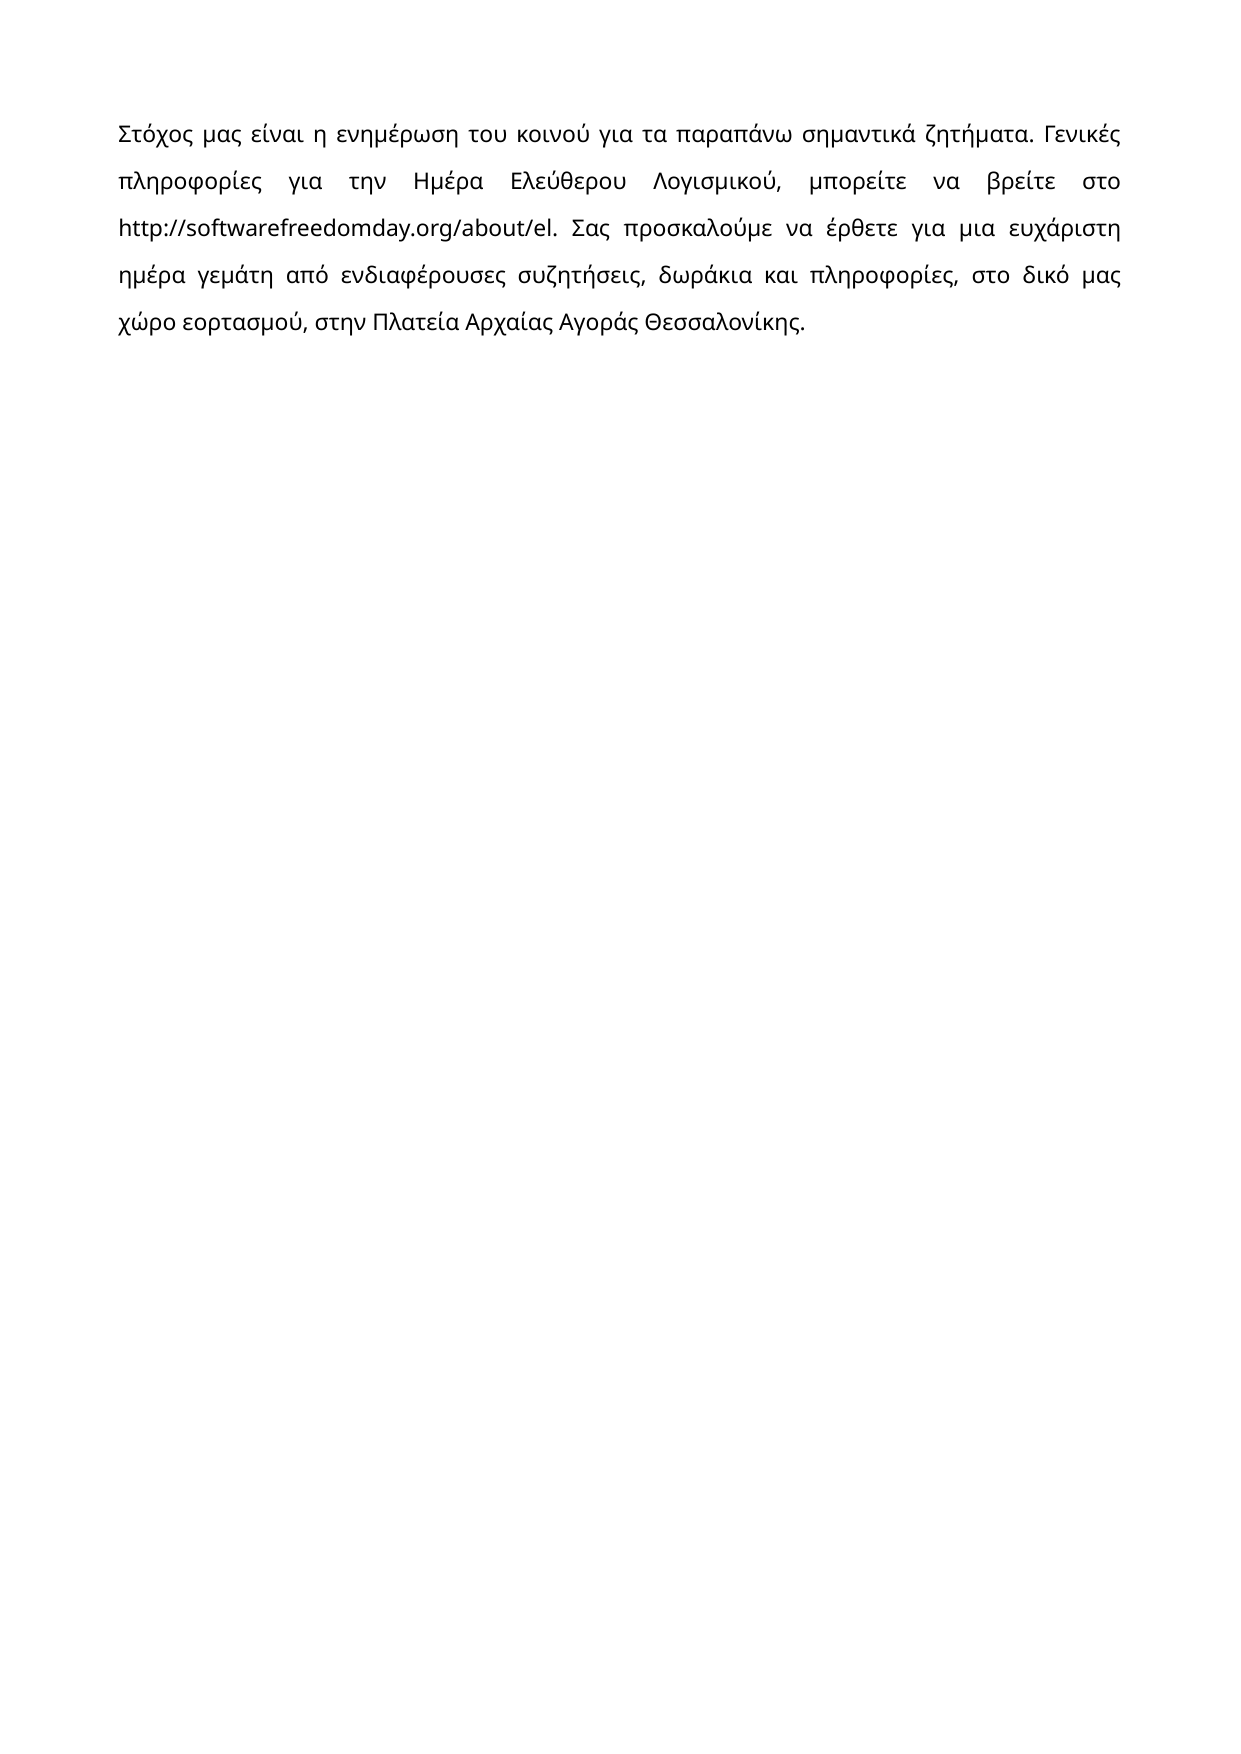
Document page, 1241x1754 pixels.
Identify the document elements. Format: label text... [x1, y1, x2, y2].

text Στόχος μας είναι η ενημέρωση του κοινού για τα παραπάνω σημαντικά ζητήματα. Γενικές πληροφορίες για την Ημέρα Ελεύθερου Λογισμικού, μπορείτε να βρείτε στο http://softwarefreedomday.org/about/el. Σας προσκαλούμε να έρθετε για μια ευχάριστη ημέρα γεμάτη από ενδιαφέρουσες συζητήσεις, δωράκια και πληροφορίες, στο δικό μας χώρο εορτασμού, στην Πλατεία Αρχαίας Αγοράς Θεσσαλονίκης. [118, 118, 1122, 337]
